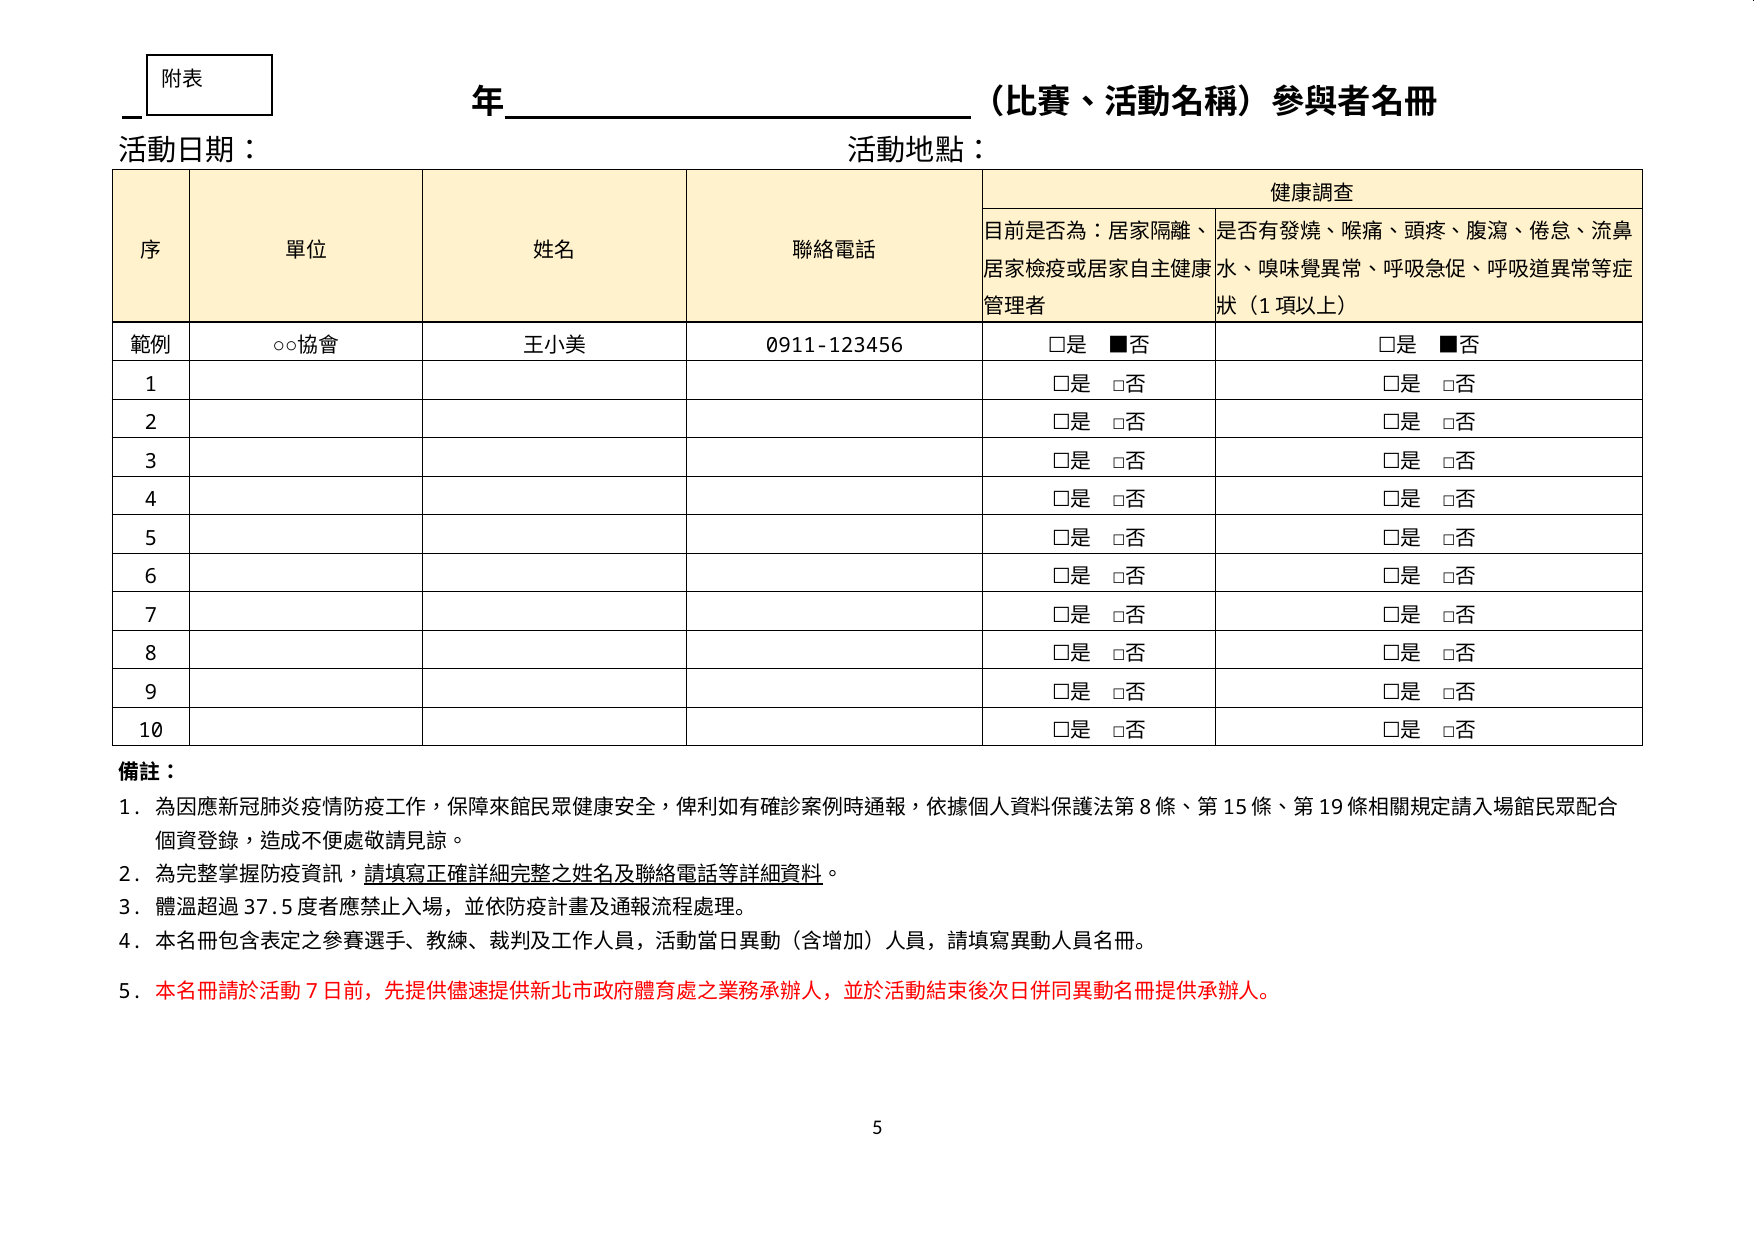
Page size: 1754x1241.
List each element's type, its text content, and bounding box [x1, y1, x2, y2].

table_cell 5 [113, 515, 189, 553]
table_cell 8 [113, 631, 189, 668]
table_cell ☐是 ☐否 [1216, 708, 1642, 745]
table_cell 6 [113, 554, 189, 591]
table_cell [190, 669, 422, 707]
table_cell 10 [113, 708, 189, 745]
table_cell [190, 361, 422, 398]
table_cell [190, 631, 422, 668]
table_cell [423, 708, 686, 745]
table_cell [423, 669, 686, 707]
table_cell [423, 631, 686, 668]
table_cell [423, 592, 686, 630]
table_header 序 [113, 170, 189, 321]
table_cell 2 [113, 400, 189, 437]
list 本名冊請於活動7日前，先提供儘速提供新北市政府體育處之業務承辦人，並於活動結束後次日併同異動名冊提供承辦人。 [118, 955, 1636, 1009]
table_cell [423, 361, 686, 398]
table_cell 目前是否為：居家隔離、居家檢疫或居家自主健康管理者 [983, 209, 1215, 321]
table_cell 是否有發燒、喉痛、頭疼、腹瀉、倦怠、流鼻水、嗅味覺異常、呼吸急促、呼吸道異常等症狀（1項以上） [1216, 209, 1642, 321]
table_cell ☐是 ☐否 [1216, 438, 1642, 476]
table_cell [687, 669, 982, 707]
table_cell [687, 554, 982, 591]
table_cell ○○協會 [190, 323, 422, 360]
table_cell 範例 [113, 323, 189, 360]
table_cell ☐是 ☐否 [1216, 515, 1642, 553]
table_cell ☐是 ☐否 [983, 515, 1215, 553]
table_cell 1 [113, 361, 189, 398]
table_cell [687, 631, 982, 668]
table_cell 4 [113, 477, 189, 514]
table_cell ☐是 ☐否 [983, 631, 1215, 668]
table_header 聯絡電話 [687, 170, 982, 321]
table_cell ☐是 ☐否 [1216, 477, 1642, 514]
table_cell ☐是 ☐否 [1216, 592, 1642, 630]
table_cell ☐是 ☐否 [1216, 554, 1642, 591]
table_cell [190, 477, 422, 514]
table_cell 7 [113, 592, 189, 630]
table_cell [687, 477, 982, 514]
table_cell ☐是 ☐否 [1216, 631, 1642, 668]
table_cell [687, 515, 982, 553]
table_cell [190, 438, 422, 476]
table_cell ☐是 ☐否 [983, 477, 1215, 514]
list 為因應新冠肺炎疫情防疫工作，保障來館民眾健康安全，俾利如有確診案例時通報，依據個人資料保護法第8條、第15條、第19條相關規定請入場館民眾配合個資登錄，造成不便處敬請見諒。 [118, 788, 1636, 855]
table_cell [423, 554, 686, 591]
table_cell ☐是 ☐否 [983, 438, 1215, 476]
table_cell [687, 361, 982, 398]
table_cell [190, 708, 422, 745]
table_cell [423, 438, 686, 476]
list 為完整掌握防疫資訊，請填寫正確詳細完整之姓名及聯絡電話等詳細資料。 [118, 855, 1636, 888]
table_cell 王小美 [423, 323, 686, 360]
table_cell [190, 400, 422, 437]
table_cell ☐是 ☐否 [983, 592, 1215, 630]
table_cell 9 [113, 669, 189, 707]
table_cell 0911-123456 [687, 323, 982, 360]
table_header 姓名 [423, 170, 686, 321]
text 活動日期： 活動地點： [118, 123, 1636, 169]
table_cell [423, 477, 686, 514]
table_cell ☐是 ☐否 [983, 400, 1215, 437]
table_cell ☐是 ☐否 [1216, 669, 1642, 707]
table_cell [687, 400, 982, 437]
table_header 單位 [190, 170, 422, 321]
table_cell 3 [113, 438, 189, 476]
table_cell [190, 515, 422, 553]
table_cell ☐是 ■否 [983, 323, 1215, 360]
table_cell ☐是 ☐否 [983, 708, 1215, 745]
table_cell ☐是 ☐否 [983, 669, 1215, 707]
table_cell ☐是 ■否 [1216, 323, 1642, 360]
table_cell [423, 515, 686, 553]
table_header 健康調查 [983, 170, 1642, 208]
table_cell ☐是 ☐否 [983, 361, 1215, 398]
table_cell ☐是 ☐否 [1216, 361, 1642, 398]
table_cell ☐是 ☐否 [1216, 400, 1642, 437]
list 本名冊包含表定之參賽選手、教練、裁判及工作人員，活動當日異動（含增加）人員，請填寫異動人員名冊。 [118, 921, 1636, 955]
text 備註： [118, 746, 1636, 788]
table_cell [687, 708, 982, 745]
list 體溫超過37.5度者應禁止入場，並依防疫計畫及通報流程處理。 [118, 888, 1636, 921]
table_cell [687, 592, 982, 630]
table_cell ☐是 ☐否 [983, 554, 1215, 591]
table_cell [687, 438, 982, 476]
table_cell [190, 554, 422, 591]
table_cell [190, 592, 422, 630]
text 年 （比賽、活動名稱）參與者名冊 [118, 75, 1636, 123]
table_cell [423, 400, 686, 437]
